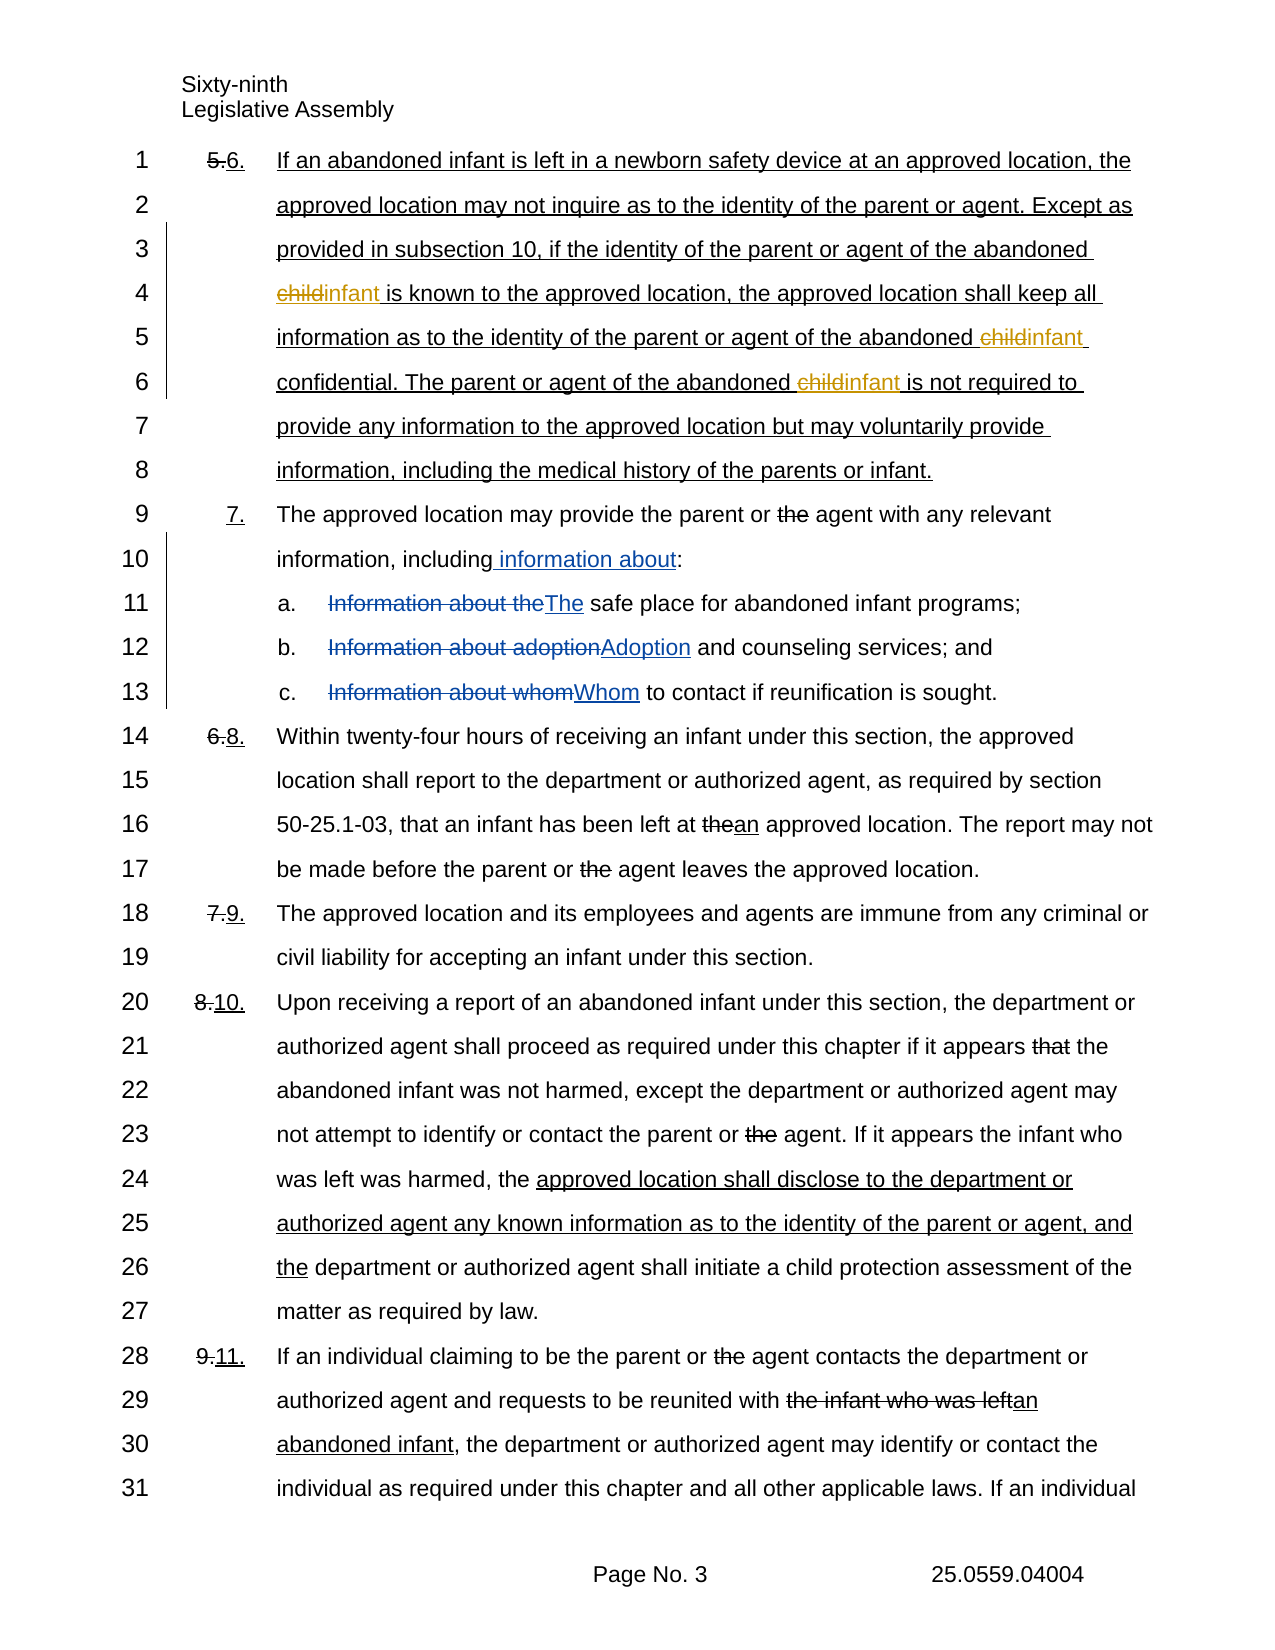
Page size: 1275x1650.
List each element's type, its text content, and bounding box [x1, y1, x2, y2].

text c. Whom to contact if reunification is sought. [181, 664, 1154, 709]
text 9.11. If an individual claiming to be the parent or the agent contacts the department or authorized agent and requests to be reunited with the infant who was leftan abandoned infant, the department or authorized agent may identify or contact the individual as required under this chapter and all other applicable laws. If an individual [181, 1329, 1154, 1506]
text a. The safe place for abandoned infant programs; [181, 576, 1154, 620]
text 5.6. If an abandoned infant is left in a newborn safety device at an approved location, the approved location may not inquire as to the identity of the parent or agent. Except as provided in subsection 10, if the identity of the parent or agent of the abandoned infant is known to the approved location, the approved location shall keep all information as to the identity of the parent or agent of the abandoned infant confidential. The parent or agent of the abandoned infant is not required to provide any information to the approved location but may voluntarily provide information, including the medical history of the parents or infant. [181, 133, 1154, 487]
text b. Adoption and counseling services; and [181, 620, 1154, 664]
text 6.8. Within twenty‑four hours of receiving an infant under this section, the approved location shall report to the department or authorized agent, as required by section 50‑25.1‑03, that an infant has been left at thean approved location. The report may not be made before the parent or the agent leaves the approved location. [181, 709, 1154, 886]
text 7.9. The approved location and its employees and agents are immune from any criminal or civil liability for accepting an infant under this section. [181, 886, 1154, 974]
text 7. The approved location may provide the parent or the agent with any relevant information, including information about: [181, 487, 1154, 576]
text 8.10. Upon receiving a report of an abandoned infant under this section, the department or authorized agent shall proceed as required under this chapter if it appears that the abandoned infant was not harmed, except the department or authorized agent may not attempt to identify or contact the parent or the agent. If it appears the infant who was left was harmed, the approved location shall disclose to the department or authorized agent any known information as to the identity of the parent or agent, and the department or authorized agent shall initiate a child protection assessment of the matter as required by law. [181, 974, 1154, 1329]
